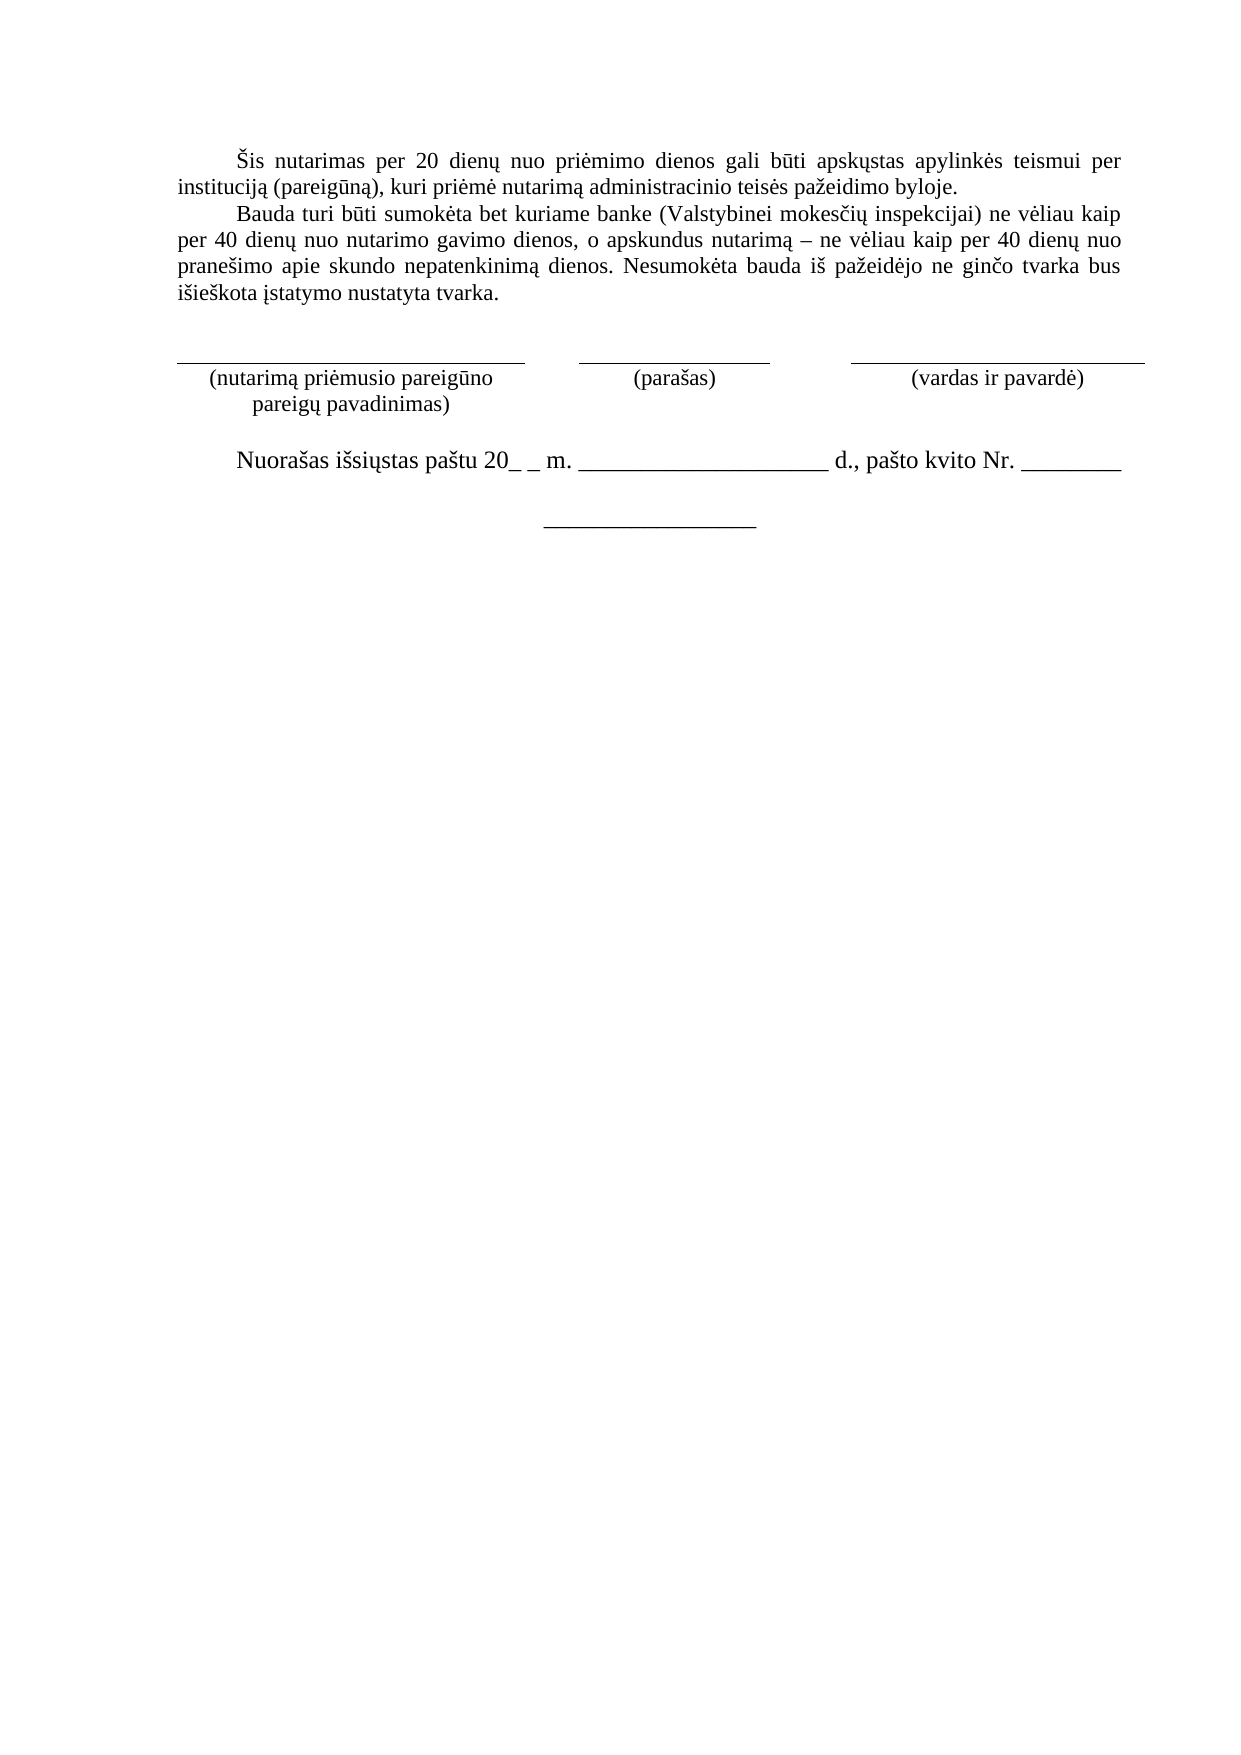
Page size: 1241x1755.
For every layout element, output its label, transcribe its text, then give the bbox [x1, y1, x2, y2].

table_header [770, 334, 851, 362]
table_cell [525, 363, 579, 416]
text Nuorašas išsiųstas paštu 20_ _ m. ____________________ d., pašto kvito Nr. ________ [177, 445, 1122, 474]
table_header [579, 334, 770, 362]
table_header [177, 334, 525, 362]
table_cell [770, 363, 851, 416]
table_header [525, 334, 579, 362]
table_cell (parašas) [579, 364, 770, 416]
text Šis nutarimas per 20 dienų nuo priėmimo dienos gali būti apskųstas apylinkės teismui per instituciją (pareigūną), kuri priėmė nutarimą administracinio teisės pažeidimo byloje. [177, 147, 1122, 199]
text _________________ [177, 502, 1122, 531]
text Bauda turi būti sumokėta bet kuriame banke (Valstybinei mokesčių inspekcijai) ne vėliau kaip per 40 dienų nuo nutarimo gavimo dienos, o apskundus nutarimą – ne vėliau kaip per 40 dienų nuo pranešimo apie skundo nepatenkinimą dienos. Nesumokėta bauda iš pažeidėjo ne ginčo tvarka bus išieškota įstatymo nustatyta tvarka. [177, 199, 1122, 305]
table_cell (vardas ir pavardė) [851, 364, 1145, 416]
table_cell (nutarimą priėmusio pareigūno pareigų pavadinimas) [177, 364, 525, 416]
table_header [851, 334, 1145, 362]
